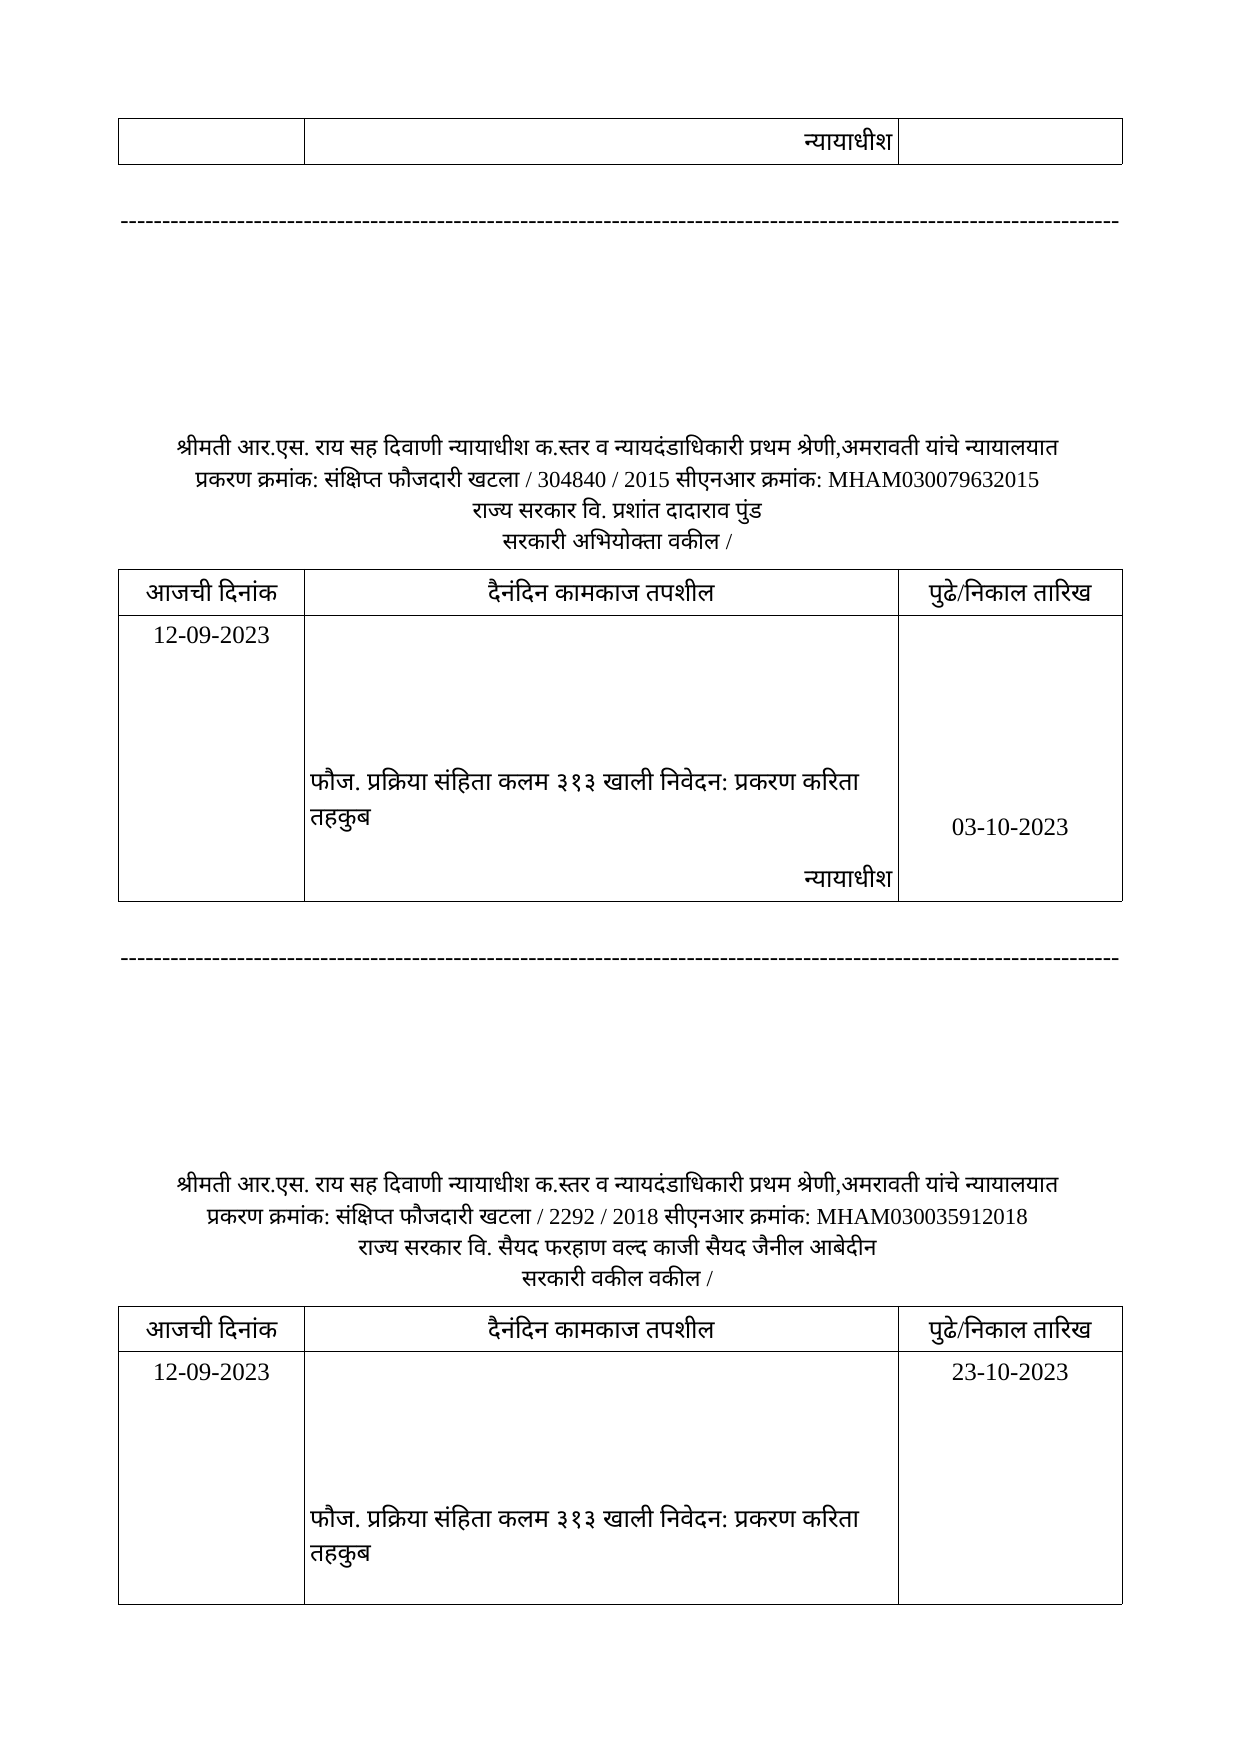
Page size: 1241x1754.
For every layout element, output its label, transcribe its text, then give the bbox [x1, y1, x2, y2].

table_cell फौज. प्रक्रिया संहिता कलम ३१३ खाली निवेदन: प्रकरण करिता तहकुब [305, 1352, 898, 1604]
table_cell 12-09-2023 [119, 1352, 304, 1604]
text ------------------------------------------------------------------------------------------------------------------------ [118, 942, 1122, 971]
table_cell न्यायाधीश [305, 119, 898, 164]
table_cell [119, 119, 304, 164]
table_cell 23-10-2023 [899, 1352, 1122, 1604]
text ------------------------------------------------------------------------------------------------------------------------ [118, 205, 1122, 234]
table_header दैनंदिन कामकाज तपशील [305, 1307, 898, 1351]
text श्रीमती आर.एस. राय सह दिवाणी न्यायाधीश क.स्तर व न्यायदंडाधिकारी प्रथम श्रेणी,अमरावती यांचे न्यायालयात प्रकरण क्रमांक: संक्षिप्त फौजदारी खटला / 304840 / 2015 सीएनआर क्रमांक: MHAM030079632015 राज्य सरकार वि. प्रशांत दादाराव पुंड सरकारी अभियोक्ता वकील / [118, 431, 1122, 556]
table_cell 03-10-2023 [899, 616, 1122, 901]
table_header दैनंदिन कामकाज तपशील [305, 570, 898, 614]
table_header पुढे/निकाल तारिख [899, 570, 1122, 614]
table_header आजची दिनांक [119, 1307, 304, 1351]
table_header पुढे/निकाल तारिख [899, 1307, 1122, 1351]
table_cell [899, 119, 1122, 164]
table_header आजची दिनांक [119, 570, 304, 614]
text श्रीमती आर.एस. राय सह दिवाणी न्यायाधीश क.स्तर व न्यायदंडाधिकारी प्रथम श्रेणी,अमरावती यांचे न्यायालयात प्रकरण क्रमांक: संक्षिप्त फौजदारी खटला / 2292 / 2018 सीएनआर क्रमांक: MHAM030035912018 राज्य सरकार वि. सैयद फरहाण वल्द काजी सैयद जैनील आबेदीन सरकारी वकील वकील / [118, 1168, 1122, 1293]
table_cell 12-09-2023 [119, 616, 304, 901]
table_cell फौज. प्रक्रिया संहिता कलम ३१३ खाली निवेदन: प्रकरण करिता तहकुब न्यायाधीश [305, 616, 898, 901]
